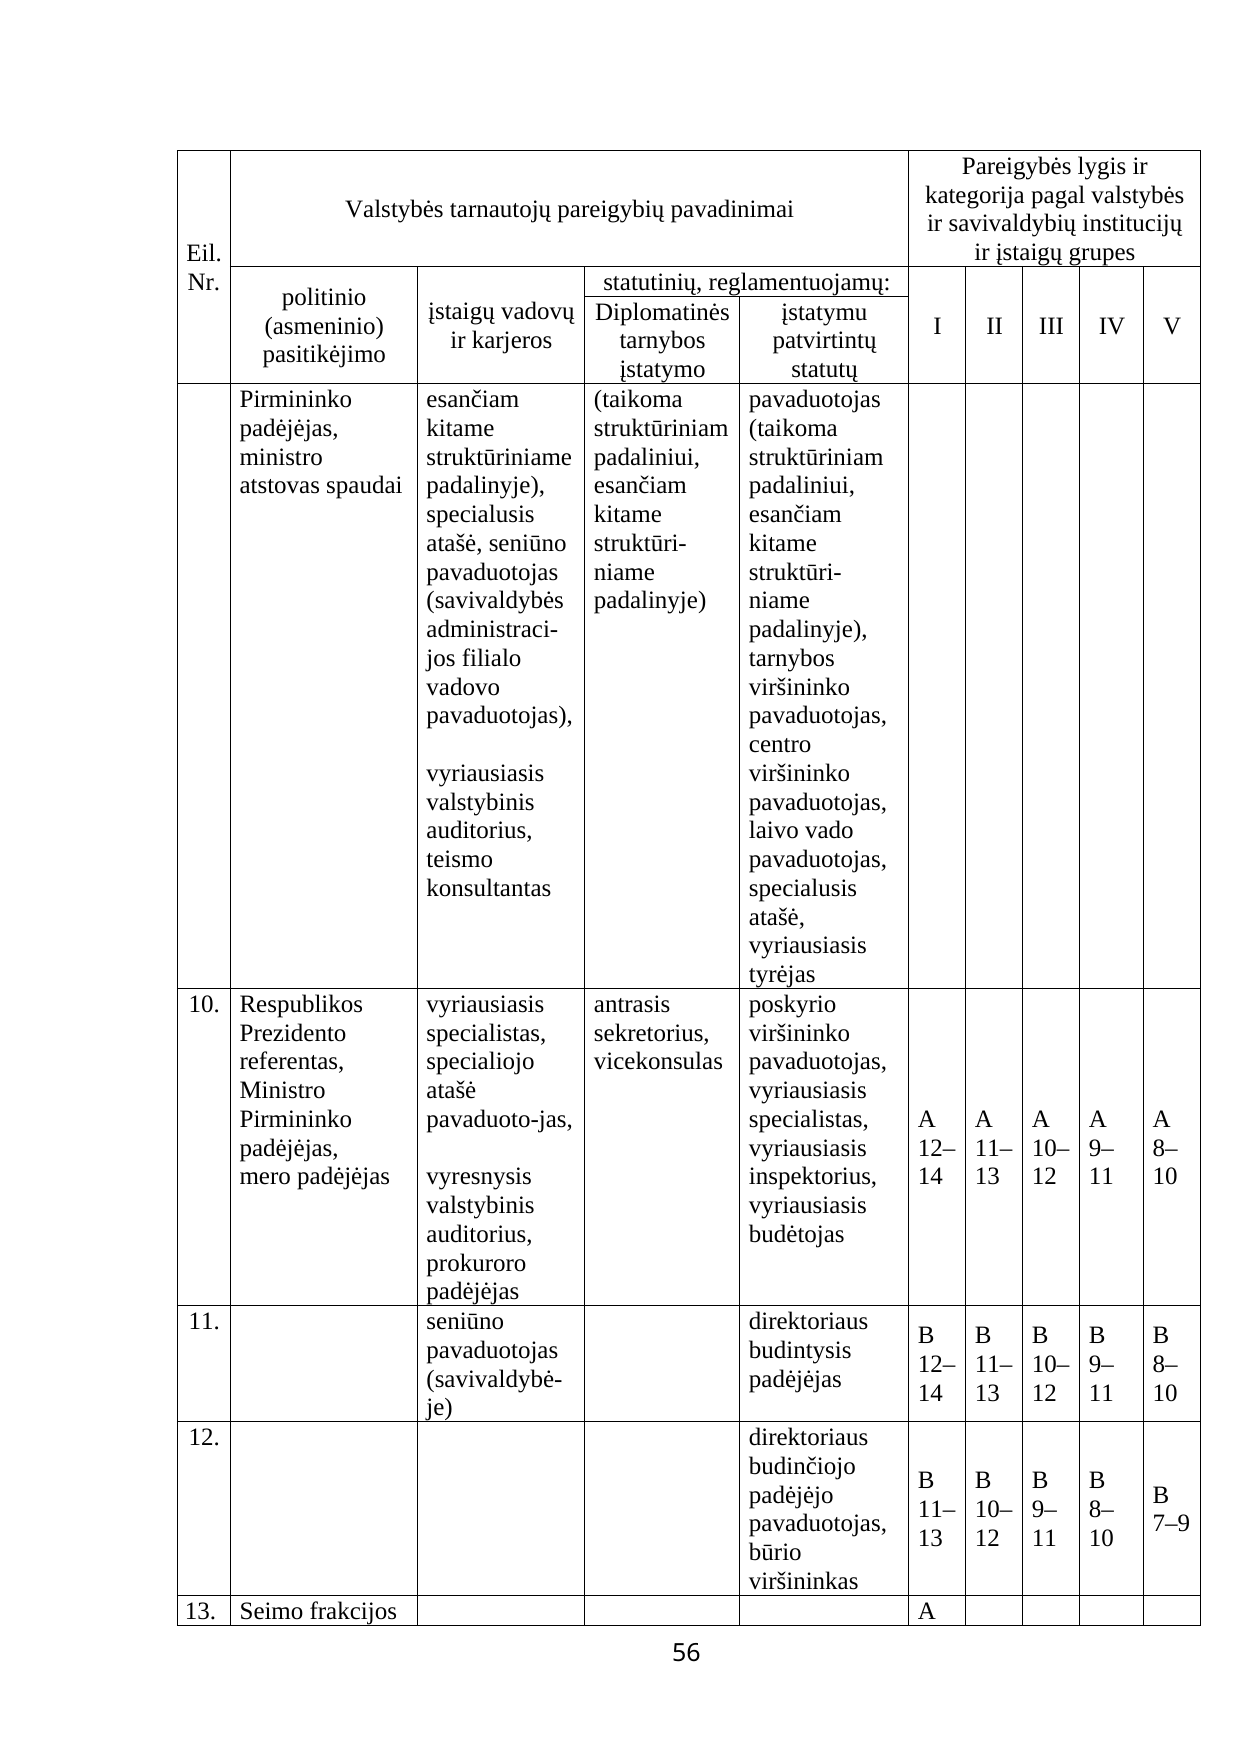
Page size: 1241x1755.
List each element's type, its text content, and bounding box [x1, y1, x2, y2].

table_cell [909, 384, 965, 988]
table_cell direktoriaus budinčiojo padėjėjo pavaduotojas, būrio viršininkas [740, 1422, 908, 1595]
table_cell politinio (asmeninio) pasitikėjimo [231, 267, 417, 383]
table_cell Seimo frakcijos [231, 1596, 417, 1624]
table_cell [178, 384, 230, 988]
table_cell II [966, 267, 1022, 383]
table_cell [585, 1422, 739, 1595]
table_cell [1080, 1596, 1143, 1624]
table_cell Respublikos Prezidento referentas, Ministro Pirmininko padėjėjas, mero padėjėjas [231, 989, 417, 1305]
table_cell B 11–13 [966, 1306, 1022, 1421]
table_cell Pirmininko padėjėjas, ministro atstovas spaudai [231, 384, 417, 988]
table_cell [585, 1596, 739, 1624]
table_cell B 10–12 [966, 1422, 1022, 1595]
table_cell IV [1080, 267, 1143, 383]
table_cell 11. [178, 1306, 230, 1421]
table_header Valstybės tarnautojų pareigybių pavadinimai [231, 151, 908, 266]
table_cell [1144, 1596, 1200, 1624]
table_cell antrasis sekretorius, vicekonsulas [585, 989, 739, 1305]
table_cell seniūno pavaduotojas (savivaldybė-je) [418, 1306, 584, 1421]
table_cell A 8–10 [1144, 989, 1200, 1305]
table_cell A 9–11 [1080, 989, 1143, 1305]
table_cell A 11–13 [966, 989, 1022, 1305]
table_cell B 8–10 [1144, 1306, 1200, 1421]
table_cell direktoriaus budintysis padėjėjas [740, 1306, 908, 1421]
table_cell [585, 1306, 739, 1421]
table_cell 13. [178, 1596, 230, 1624]
table_cell B 9–11 [1023, 1422, 1079, 1595]
table_cell [1023, 384, 1079, 988]
table_cell [1144, 384, 1200, 988]
table_cell [231, 1422, 417, 1595]
table_cell V [1144, 267, 1200, 383]
table_cell [418, 1422, 584, 1595]
table_cell Diplomatinės tarnybos įstatymo [585, 297, 739, 383]
table_cell (taikoma struktūriniam padaliniui, esančiam kitame struktūri-niame padalinyje) [585, 384, 739, 988]
table_cell [1080, 384, 1143, 988]
table_cell [418, 1596, 584, 1624]
table_cell B 11–13 [909, 1422, 965, 1595]
table_cell esančiam kitame struktūriniame padalinyje), specialusis atašė, seniūno pavaduotojas (savivaldybės administraci-jos filialo vadovo pavaduotojas), vyriausiasis valstybinis auditorius, teismo konsultantas [418, 384, 584, 988]
table_cell [740, 1596, 908, 1624]
table_cell A 10–12 [1023, 989, 1079, 1305]
table_cell A [909, 1596, 965, 1624]
table_cell 10. [178, 989, 230, 1305]
table_cell [231, 1306, 417, 1421]
table_header Pareigybės lygis ir kategorija pagal valstybės ir savivaldybių institucijų ir įstaigų grupes [909, 151, 1200, 266]
table_cell pavaduotojas (taikoma struktūriniam padaliniui, esančiam kitame struktūri-niame padalinyje), tarnybos viršininko pavaduotojas, centro viršininko pavaduotojas, laivo vado pavaduotojas, specialusis atašė, vyriausiasis tyrėjas [740, 384, 908, 988]
table_header Eil. Nr. [178, 151, 230, 383]
table_cell III [1023, 267, 1079, 383]
table_cell [966, 384, 1022, 988]
table_cell įstaigų vadovų ir karjeros [418, 267, 584, 383]
table_cell vyriausiasis specialistas, specialiojo atašė pavaduoto-jas, vyresnysis valstybinis auditorius, prokuroro padėjėjas [418, 989, 584, 1305]
table_cell [1023, 1596, 1079, 1624]
table_cell B 8–10 [1080, 1422, 1143, 1595]
table_cell B 10–12 [1023, 1306, 1079, 1421]
table_cell statutinių, reglamentuojamų: [585, 267, 908, 296]
table_cell A 12–14 [909, 989, 965, 1305]
table_cell [966, 1596, 1022, 1624]
table_cell poskyrio viršininko pavaduotojas, vyriausiasis specialistas, vyriausiasis inspektorius, vyriausiasis budėtojas [740, 989, 908, 1305]
table_cell B 7–9 [1144, 1422, 1200, 1595]
table_cell B 12–14 [909, 1306, 965, 1421]
table_cell B 9–11 [1080, 1306, 1143, 1421]
table_cell įstatymu patvirtintų statutų [740, 297, 908, 383]
table_cell 12. [178, 1422, 230, 1595]
table_cell I [909, 267, 965, 383]
